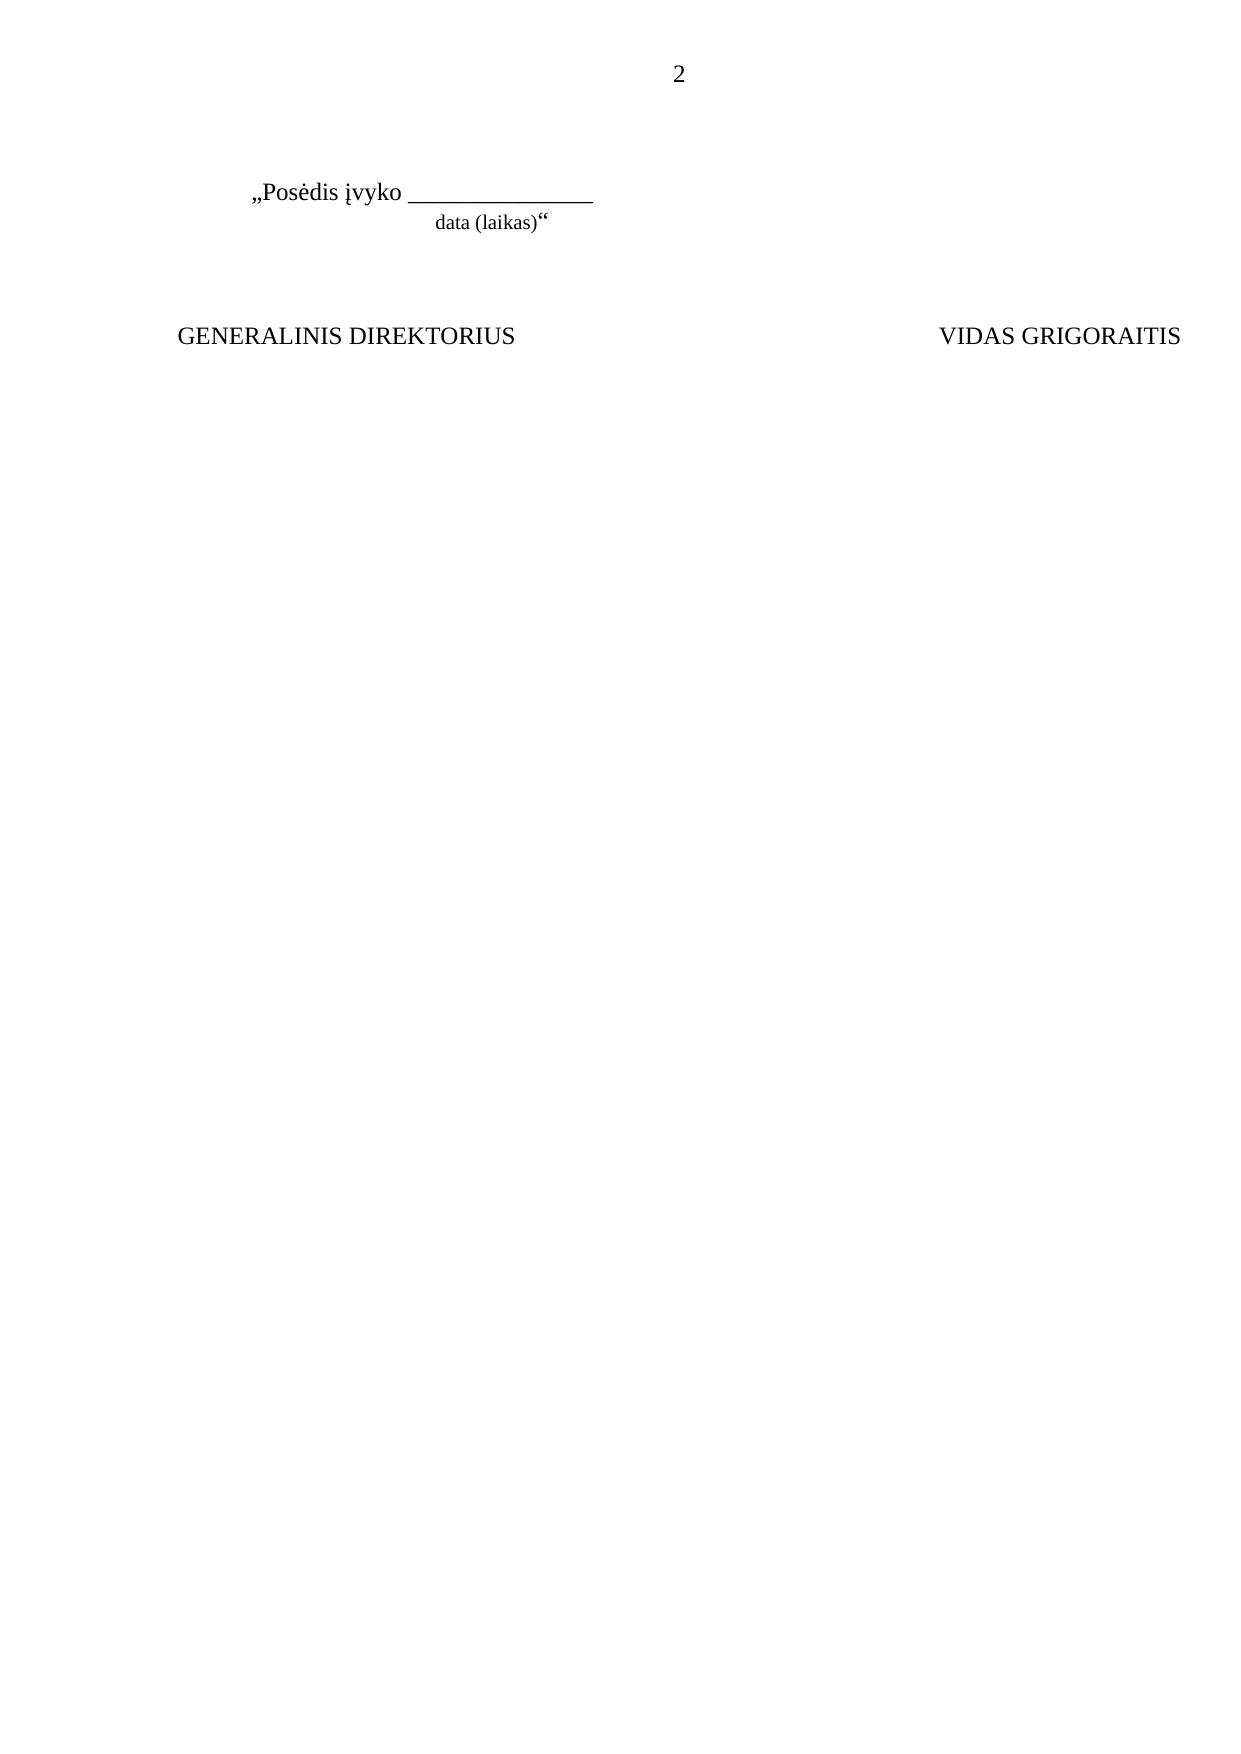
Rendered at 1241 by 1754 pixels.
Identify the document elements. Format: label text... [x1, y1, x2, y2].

text GENERALINIS DIREKTORIUS VIDAS GRIGORAITIS [177, 321, 1181, 350]
text „Posėdis įvyko [177, 177, 1181, 206]
text data (laikas)“ [177, 206, 1181, 235]
